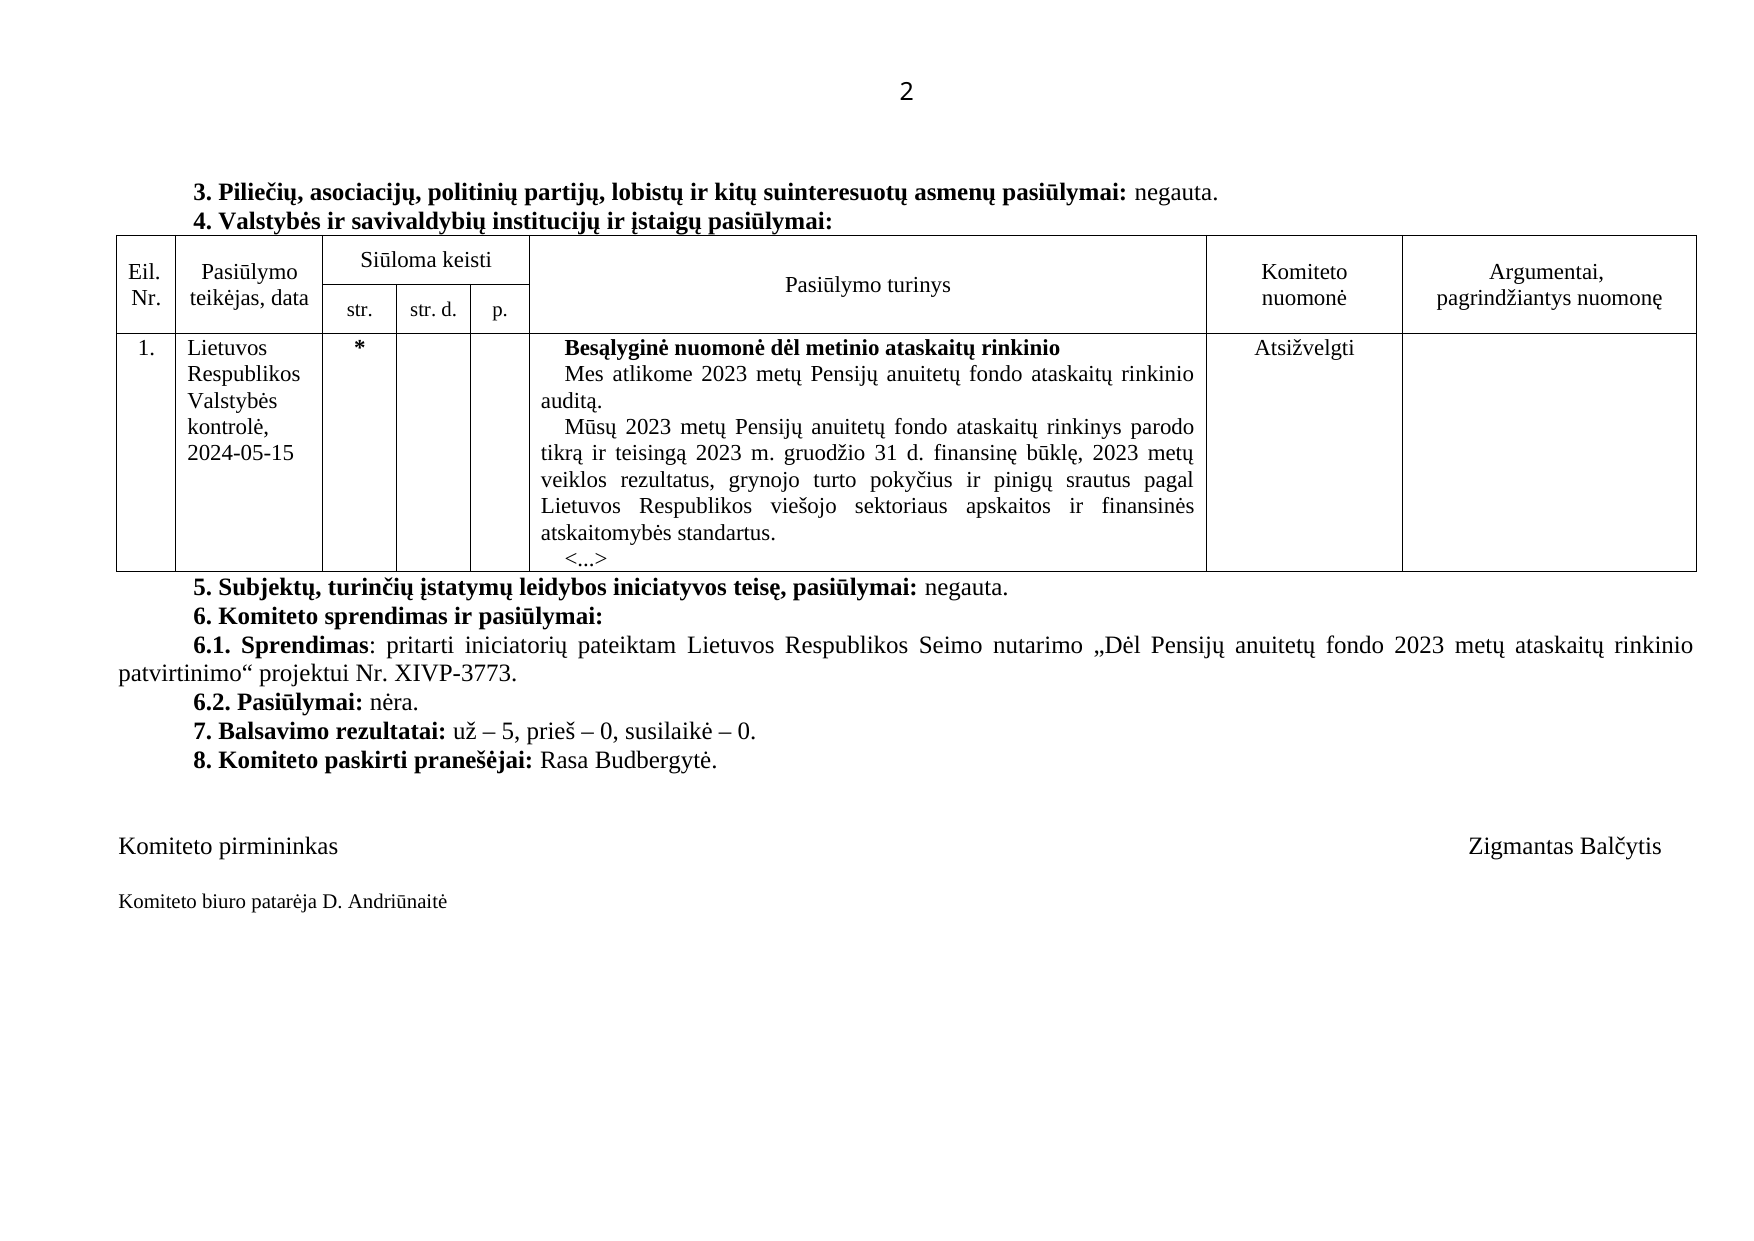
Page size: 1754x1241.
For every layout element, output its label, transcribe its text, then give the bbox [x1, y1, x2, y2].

text 6.1. Sprendimas: pritarti iniciatorių pateiktam Lietuvos Respublikos Seimo nutarimo „Dėl Pensijų anuitetų fondo 2023 metų ataskaitų rinkinio patvirtinimo“ projektui Nr. XIVP-3773. [118, 630, 1695, 687]
table_cell Atsižvelgti [1207, 334, 1402, 571]
table_header Pasiūlymo teikėjas, data [176, 236, 322, 333]
table_cell [397, 334, 470, 571]
subtitle 5. Subjektų, turinčių įstatymų leidybos iniciatyvos teisę, pasiūlymai: negauta. [118, 572, 1695, 601]
table_header Siūloma keisti [323, 236, 529, 284]
table_header Komiteto nuomonė [1207, 236, 1402, 333]
table_cell Besąlyginė nuomonė dėl metinio ataskaitų rinkinio Mes atlikome 2023 metų Pensijų anuitetų fondo ataskaitų rinkinio auditą. Mūsų 2023 metų Pensijų anuitetų fondo ataskaitų rinkinys parodo tikrą ir teisingą 2023 m. gruodžio 31 d. finansinę būklę, 2023 metų veiklos rezultatus, grynojo turto pokyčius ir pinigų srautus pagal Lietuvos Respublikos viešojo sektoriaus apskaitos ir finansinės atskaitomybės standartus. <...> [530, 334, 1206, 571]
text Komiteto pirmininkas Zigmantas Balčytis [118, 831, 1695, 860]
table_header Argumentai, pagrindžiantys nuomonę [1403, 236, 1696, 333]
text 6.2. Pasiūlymai: nėra. [118, 687, 1695, 716]
text 8. Komiteto paskirti pranešėjai: Rasa Budbergytė. [118, 745, 1695, 773]
table_cell str. d. [397, 285, 470, 333]
text 7. Balsavimo rezultatai: už – 5, prieš – 0, susilaikė – 0. [118, 716, 1695, 745]
text Komiteto biuro patarėja D. Andriūnaitė [118, 888, 1695, 913]
table_cell str. [323, 285, 396, 333]
table_cell p. [471, 285, 529, 333]
table_cell [471, 334, 529, 571]
table_cell 1. [117, 334, 175, 571]
table_cell Lietuvos Respublikos Valstybės kontrolė, 2024-05-15 [176, 334, 322, 571]
table_cell * [323, 334, 396, 571]
subtitle 4. Valstybės ir savivaldybių institucijų ir įstaigų pasiūlymai: [118, 206, 1695, 235]
table_cell [1403, 334, 1696, 571]
table_header Eil. Nr. [117, 236, 175, 333]
table_header Pasiūlymo turinys [530, 236, 1206, 333]
subtitle 3. Piliečių, asociacijų, politinių partijų, lobistų ir kitų suinteresuotų asmenų pasiūlymai: negauta. [118, 177, 1695, 206]
text 6. Komiteto sprendimas ir pasiūlymai: [118, 601, 1695, 630]
